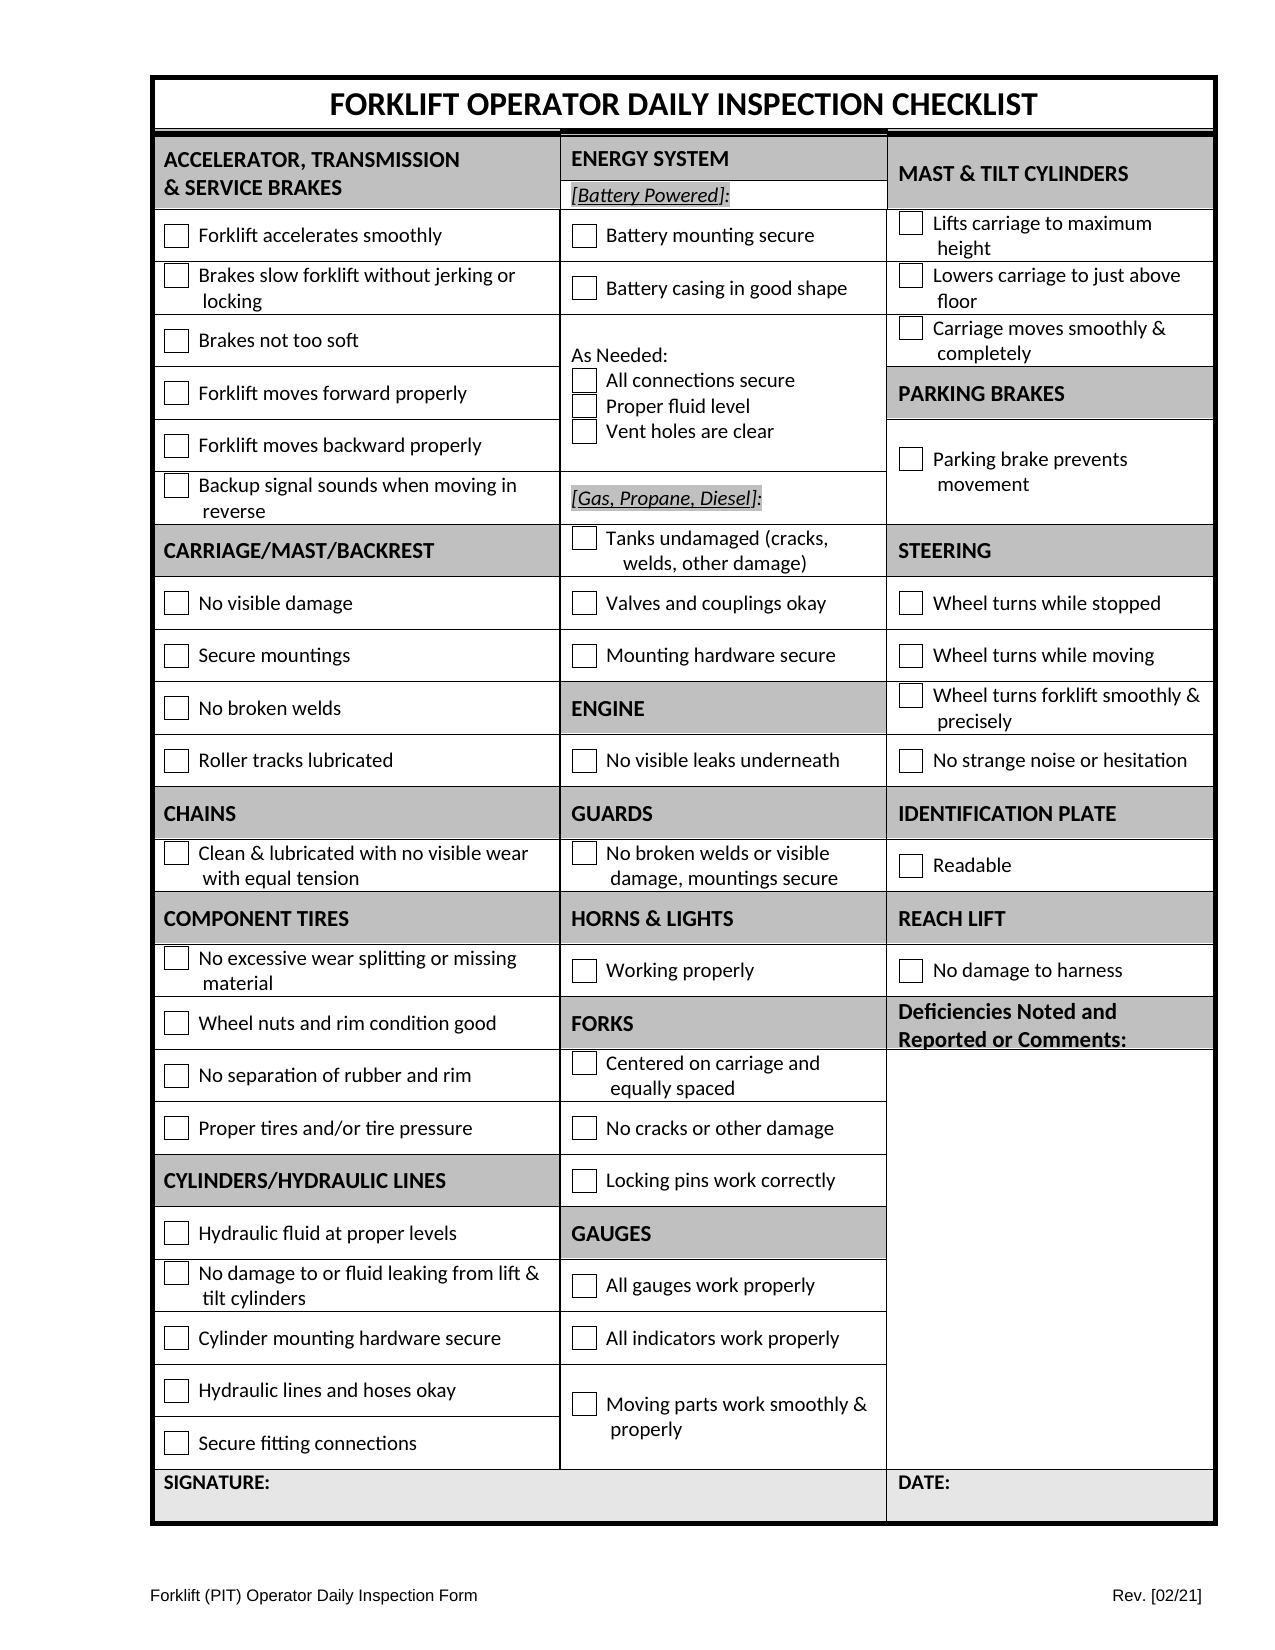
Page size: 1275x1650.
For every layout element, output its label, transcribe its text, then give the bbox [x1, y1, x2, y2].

table_cell [Gas, Propane, Diesel]: [561, 472, 886, 523]
table_cell Roller tracks lubricated [155, 735, 559, 786]
table_cell GUARDS [561, 787, 886, 838]
table_cell Locking pins work correctly [561, 1155, 886, 1206]
table_cell Wheel nuts and rim condition good [155, 997, 559, 1048]
table_cell No strange noise or hesitation [887, 735, 1213, 786]
table_cell Readable [887, 840, 1213, 891]
table_cell All gauges work properly [561, 1260, 886, 1311]
table_cell No visible leaks underneath [561, 735, 886, 786]
table_cell Secure mountings [155, 630, 559, 681]
table_cell DATE: [887, 1470, 1213, 1521]
table_cell MAST & TILT CYLINDERS [888, 137, 1213, 208]
table_cell Forklift moves forward properly [155, 367, 559, 418]
table_cell Cylinder mounting hardware secure [155, 1312, 559, 1363]
table_cell Parking brake prevents movement [887, 420, 1213, 523]
table_cell CHAINS [155, 787, 559, 838]
table_cell Lifts carriage to maximum height [887, 210, 1213, 261]
table_cell Lowers carriage to just above floor [887, 262, 1213, 313]
table_cell Battery mounting secure [561, 210, 886, 261]
table_cell SIGNATURE: [155, 1470, 886, 1521]
table_cell [Battery Powered]: [561, 181, 887, 208]
table_cell [887, 1050, 1213, 1468]
table_cell ENGINE [561, 682, 886, 733]
table_cell Tanks undamaged (cracks, welds, other damage) [561, 525, 886, 576]
table_cell Brakes not too soft [155, 315, 559, 366]
table_cell HORNS & LIGHTS [561, 892, 886, 943]
table_cell Wheel turns forklift smoothly & precisely [887, 682, 1213, 733]
table_cell Proper tires and/or tire pressure [155, 1102, 559, 1153]
table_cell Hydraulic lines and hoses okay [155, 1365, 559, 1416]
table_cell IDENTIFICATION PLATE [887, 787, 1213, 838]
table_cell ACCELERATOR, TRANSMISSION & SERVICE BRAKES [155, 137, 560, 208]
table_cell Secure fitting connections [155, 1417, 559, 1468]
table_cell REACH LIFT [887, 892, 1213, 943]
table_cell Moving parts work smoothly & properly [561, 1365, 886, 1468]
table_cell Battery casing in good shape [561, 262, 886, 313]
table_cell No excessive wear splitting or missing material [155, 945, 559, 996]
table_cell STEERING [887, 525, 1213, 576]
table_cell No broken welds [155, 682, 559, 733]
table_cell Wheel turns while moving [887, 630, 1213, 681]
table_cell Brakes slow forklift without jerking or locking [155, 262, 559, 313]
table_cell FORKS [561, 997, 886, 1048]
table_cell Backup signal sounds when moving in reverse [155, 472, 559, 523]
table_cell CARRIAGE/MAST/BACKREST [155, 525, 559, 576]
table_cell No damage to harness [887, 945, 1213, 996]
table_cell No separation of rubber and rim [155, 1050, 559, 1101]
table_cell All indicators work properly [561, 1312, 886, 1363]
table_cell PARKING BRAKES [887, 367, 1213, 418]
table_cell Wheel turns while stopped [887, 577, 1213, 628]
table_cell Valves and couplings okay [561, 577, 886, 628]
table_cell No damage to or fluid leaking from lift & tilt cylinders [155, 1260, 559, 1311]
table_cell Mounting hardware secure [561, 630, 886, 681]
table_cell COMPONENT TIRES [155, 892, 559, 943]
table_cell No visible damage [155, 577, 559, 628]
table_cell Carriage moves smoothly & completely [887, 315, 1213, 366]
table_cell ENERGY SYSTEM [561, 137, 887, 180]
table_cell Forklift moves backward properly [155, 420, 559, 471]
table_cell Clean & lubricated with no visible wear with equal tension [155, 840, 559, 891]
table_cell Hydraulic fluid at proper levels [155, 1207, 559, 1258]
table_cell As Needed: All connections secure Proper fluid level Vent holes are clear [561, 315, 886, 471]
table_cell CYLINDERS/HYDRAULIC LINES [155, 1155, 559, 1206]
table_header FORKLIFT OPERATOR DAILY INSPECTION CHECKLIST [155, 80, 1213, 127]
table_cell Forklift accelerates smoothly [155, 210, 559, 261]
table_cell GAUGES [561, 1207, 886, 1258]
table_cell No broken welds or visible damage, mountings secure [561, 840, 886, 891]
table_cell Deficiencies Noted and Reported or Comments: [887, 997, 1213, 1048]
table_cell Working properly [561, 945, 886, 996]
table_cell No cracks or other damage [561, 1102, 886, 1153]
table_cell Centered on carriage and equally spaced [561, 1050, 886, 1101]
